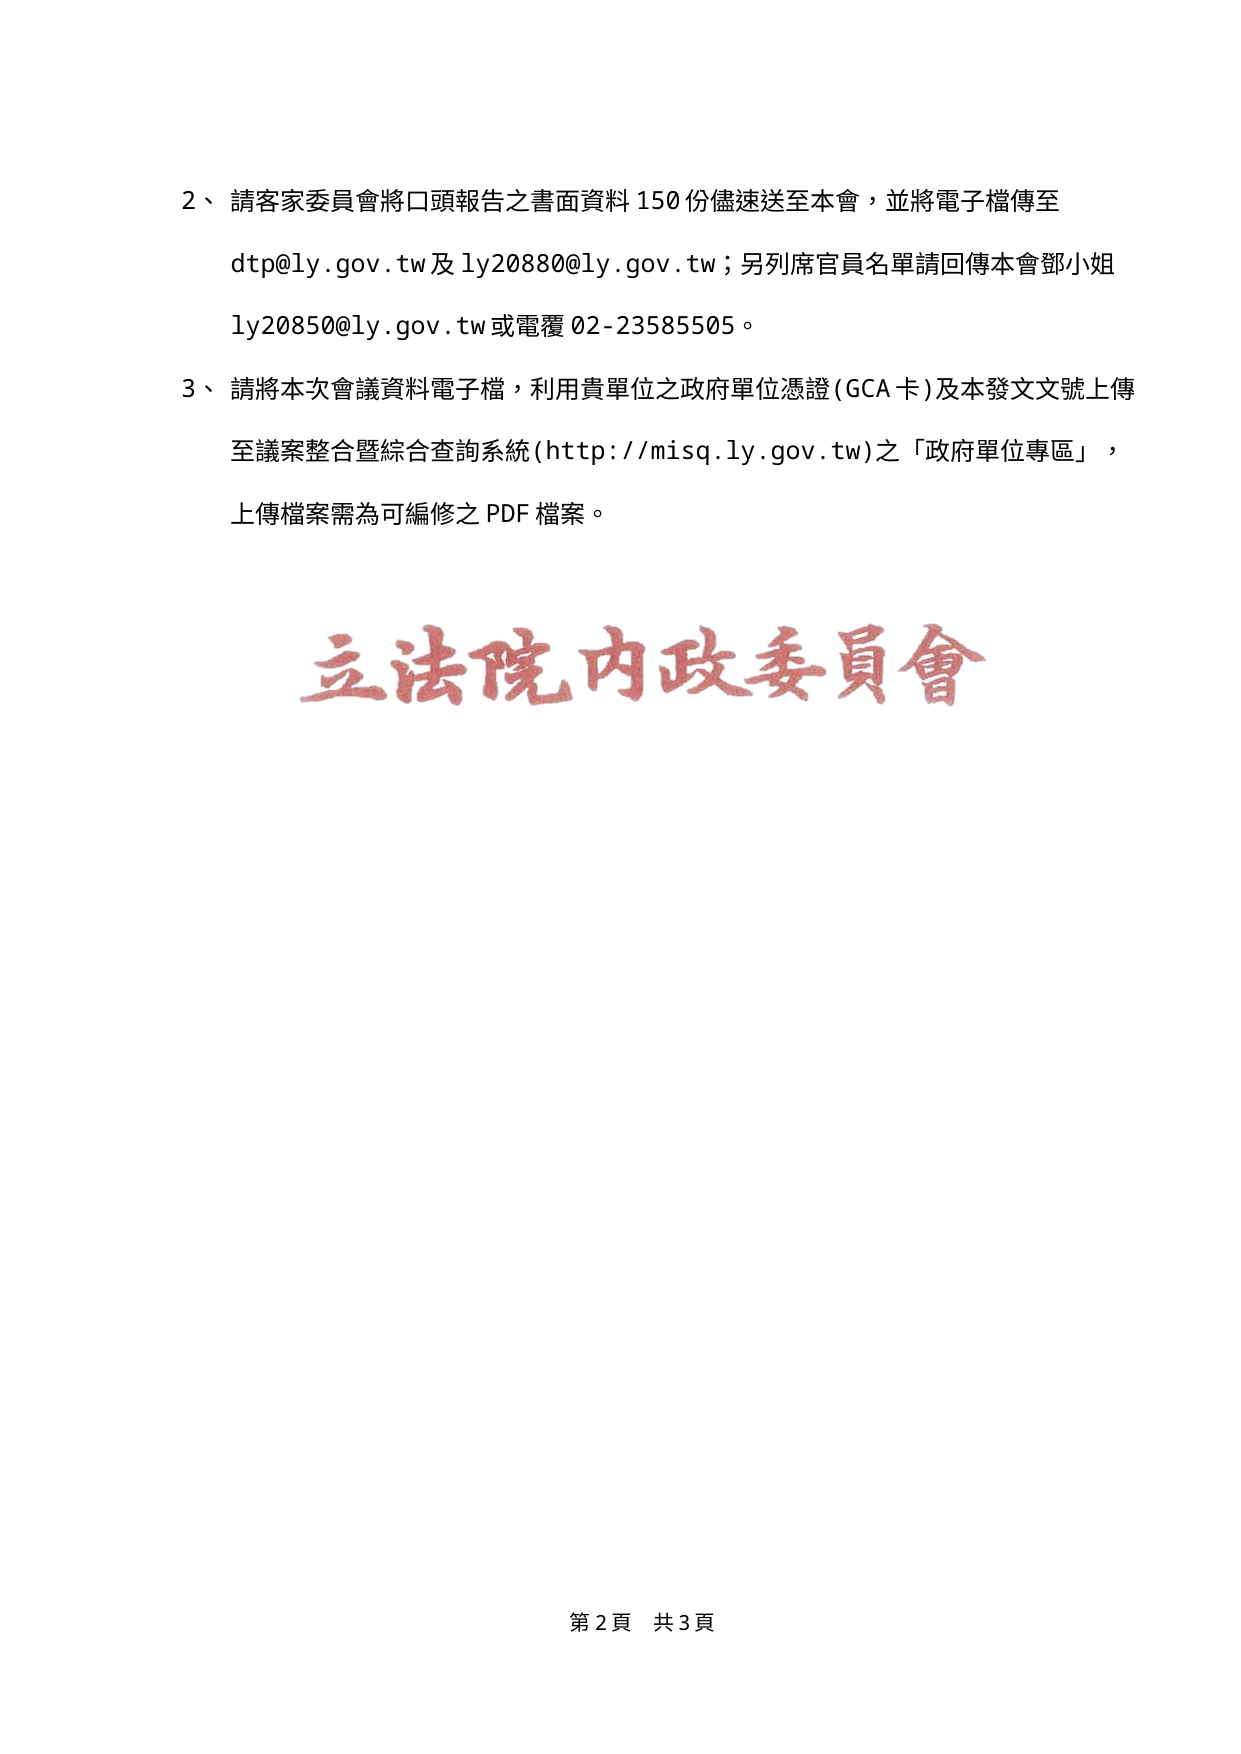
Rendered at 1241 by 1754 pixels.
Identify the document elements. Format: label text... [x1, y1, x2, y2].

list 請將本次會議資料電子檔，利用貴單位之政府單位憑證(GCA卡)及本發文文號上傳至議案整合暨綜合查詢系統(http://misq.ly.gov.tw)之「政府單位專區」，上傳檔案需為可編修之PDF檔案。 [181, 346, 1137, 533]
list 請客家委員會將口頭報告之書面資料150份儘速送至本會，並將電子檔傳至dtp@ly.gov.tw及ly20880@ly.gov.tw；另列席官員名單請回傳本會鄧小姐ly20850@ly.gov.tw或電覆02-23585505。 [181, 158, 1137, 346]
